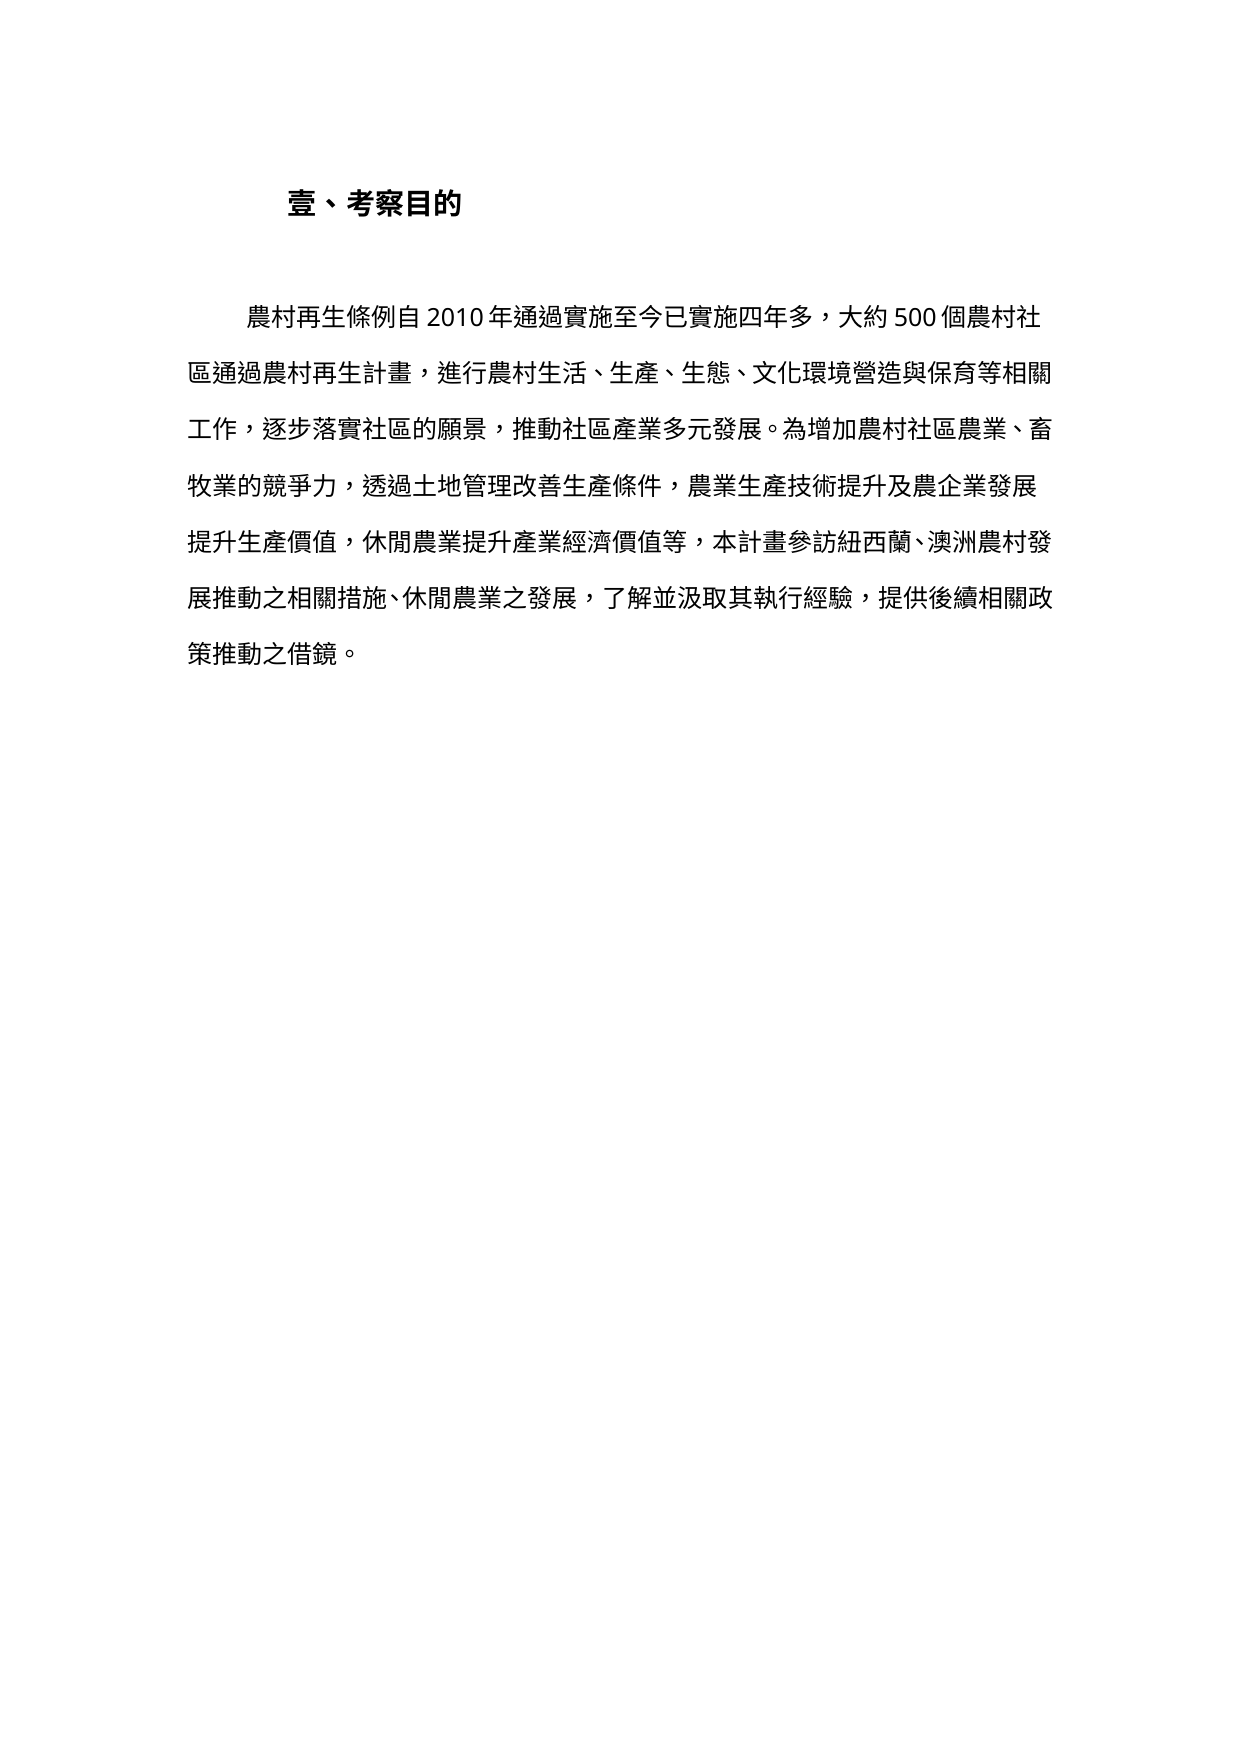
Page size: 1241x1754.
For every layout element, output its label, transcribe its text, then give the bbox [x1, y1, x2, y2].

text 農村再生條例自2010年通過實施至今已實施四年多，大約500個農村社區通過農村再生計畫，進行農村生活、生產、生態、文化環境營造與保育等相關工作，逐步落實社區的願景，推動社區產業多元發展。為增加農村社區農業、畜牧業的競爭力，透過土地管理改善生產條件，農業生產技術提升及農企業發展提升生產價值，休閒農業提升產業經濟價值等，本計畫參訪紐西蘭、澳洲農村發展推動之相關措施、休閒農業之發展，了解並汲取其執行經驗，提供後續相關政策推動之借鏡。 [187, 297, 1053, 672]
text 壹、考察目的 [287, 164, 1053, 239]
